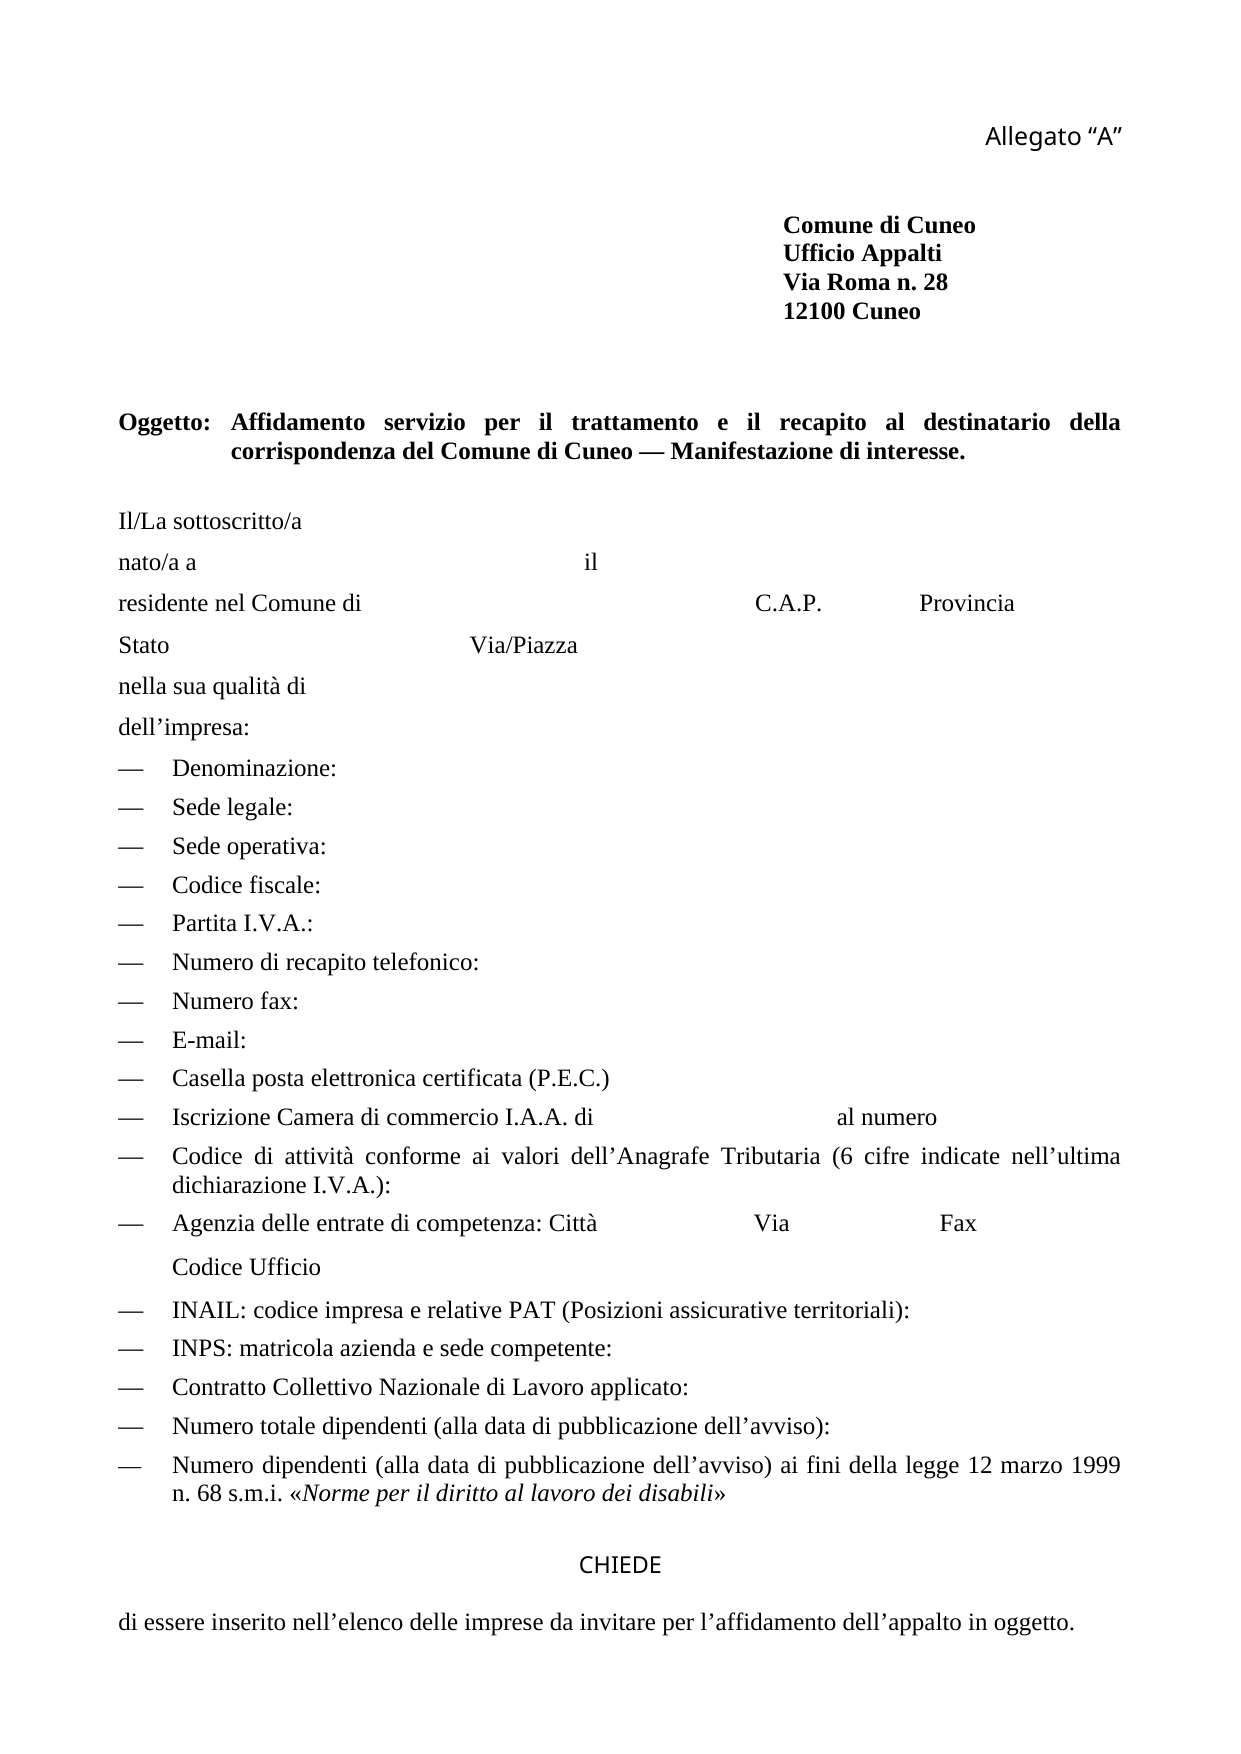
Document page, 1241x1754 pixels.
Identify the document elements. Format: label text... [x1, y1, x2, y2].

list Denominazione: [118, 753, 1122, 782]
text residente nel Comune di C.A.P. Provincia [118, 588, 1122, 617]
text Oggetto: Affidamento servizio per il trattamento e il recapito al destinatario della corrispondenza del Comune di Cuneo — Manifestazione di interesse. [118, 407, 1122, 465]
text Stato Via/Piazza [118, 630, 1122, 658]
text chiede [118, 1542, 1122, 1582]
text Il/La sottoscritto/a [118, 506, 1122, 535]
list Contratto Collettivo Nazionale di Lavoro applicato: [118, 1372, 1122, 1401]
list Numero totale dipendenti (alla data di pubblicazione dell’avviso): [118, 1411, 1122, 1440]
list Codice fiscale: [118, 870, 1122, 898]
list INPS: matricola azienda e sede competente: [118, 1333, 1122, 1362]
subtitle Allegato “A” [118, 118, 1122, 152]
list Casella posta elettronica certificata (P.E.C.) [118, 1063, 1122, 1092]
text Comune di Cuneo [783, 210, 1122, 238]
list INAIL: codice impresa e relative PAT (Posizioni assicurative territoriali): [118, 1295, 1122, 1323]
text Ufficio Appalti [783, 238, 1122, 267]
list Sede operativa: [118, 831, 1122, 860]
list Partita I.V.A.: [118, 908, 1122, 937]
text Via Roma n. 28 [783, 267, 1122, 296]
text di essere inserito nell’elenco delle imprese da invitare per l’affidamento dell’appalto in oggetto. [118, 1607, 1122, 1636]
text nella sua qualità di [118, 671, 1122, 700]
list Iscrizione Camera di commercio I.A.A. di al numero [118, 1102, 1122, 1131]
text 12100 Cuneo [783, 296, 1122, 325]
list Numero dipendenti (alla data di pubblicazione dell’avviso) ai fini della legge 12 marzo 1999 n. 68 s.m.i. «Norme per il diritto al lavoro dei disabili» [118, 1450, 1122, 1507]
text Codice Ufficio [118, 1252, 1122, 1280]
text nato/a a il [118, 547, 1122, 576]
text dell’impresa: [118, 712, 1122, 741]
list Numero di recapito telefonico: [118, 947, 1122, 976]
list Codice di attività conforme ai valori dell’Anagrafe Tributaria (6 cifre indicate nell’ultima dichiarazione I.V.A.): [118, 1141, 1122, 1198]
list Sede legale: [118, 792, 1122, 821]
list E-mail: [118, 1025, 1122, 1053]
list Agenzia delle entrate di competenza: Città Via Fax [118, 1208, 1122, 1237]
list Numero fax: [118, 986, 1122, 1015]
